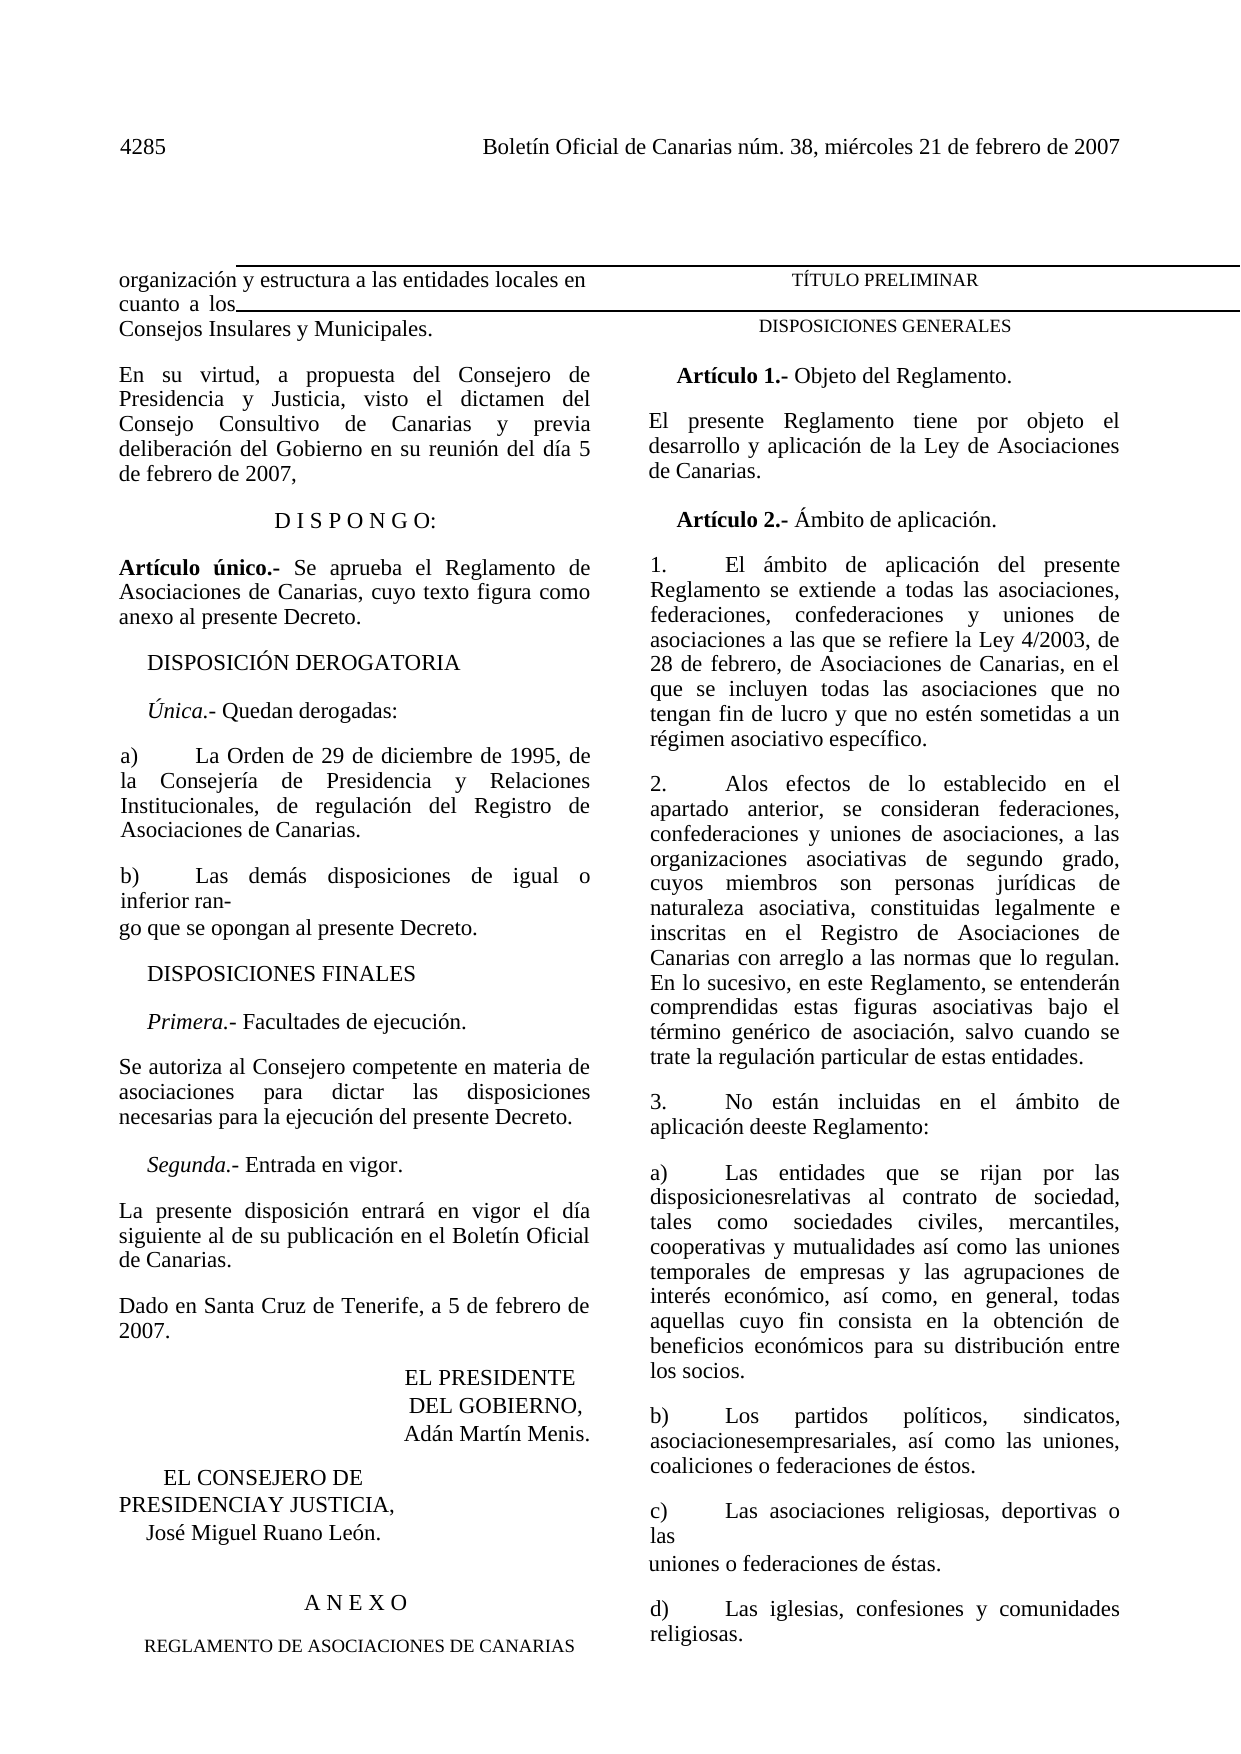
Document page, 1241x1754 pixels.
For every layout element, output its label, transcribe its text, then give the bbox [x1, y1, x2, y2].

text Artículo 1.- Objeto del Reglamento. [676, 364, 1121, 388]
list No están incluidas en el ámbito de aplicación deeste Reglamento: [650, 1090, 1121, 1139]
text Primera.- Facultades de ejecución. [147, 1009, 591, 1034]
text go que se opongan al presente Decreto. [119, 916, 591, 941]
text A N E X O [122, 1589, 588, 1615]
text Artículo 2.- Ámbito de aplicación. [676, 507, 1121, 532]
text TÍTULO PRELIMINAR [669, 267, 1101, 291]
text Única.- Quedan derogadas: [147, 698, 591, 723]
text La presente disposición entrará en vigor el día siguiente al de su publicación en el Boletín Oficial de Canarias. [119, 1199, 591, 1273]
text DISPOSICIONES FINALES [147, 962, 591, 986]
text DEL GOBIERNO, [120, 1392, 583, 1418]
text REGLAMENTO DE ASOCIACIONES DE CANARIAS [144, 1634, 581, 1656]
text PRESIDENCIAY JUSTICIA, [119, 1493, 591, 1518]
text organización y estructura a las entidades locales en cuanto a los Consejos Insulares y Municipales. [119, 254, 591, 342]
text Se autoriza al Consejero competente en materia de asociaciones para dictar las disposiciones necesarias para la ejecución del presente Decreto. [119, 1055, 591, 1129]
text Artículo único.- Se aprueba el Reglamento de Asociaciones de Canarias, cuyo texto figura como anexo al presente Decreto. [119, 555, 591, 629]
text DISPOSICIONES GENERALES [669, 315, 1101, 337]
list El ámbito de aplicación del presente Reglamento se extiende a todas las asociaciones, federaciones, confederaciones y uniones de asociaciones a las que se refiere la Ley 4/2003, de 28 de febrero, de Asociaciones de Canarias, en el que se incluyen todas las asociaciones que no tengan fin de lucro y que no estén sometidas a un régimen asociativo específico. [650, 553, 1121, 751]
text Adán Martín Menis. [120, 1420, 590, 1446]
list Alos efectos de lo establecido en el apartado anterior, se consideran federaciones, confederaciones y uniones de asociaciones, a las organizaciones asociativas de segundo grado, cuyos miembros son personas jurídicas de naturaleza asociativa, constituidas legalmente e inscritas en el Registro de Asociaciones de Canarias con arreglo a las normas que lo regulan. En lo sucesivo, en este Reglamento, se entenderán comprendidas estas figuras asociativas bajo el término genérico de asociación, salvo cuando se trate la regulación particular de estas entidades. [650, 772, 1121, 1069]
text D I S P O N G O: [122, 507, 588, 533]
text En su virtud, a propuesta del Consejero de Presidencia y Justicia, visto el dictamen del Consejo Consultivo de Canarias y previa deliberación del Gobierno en su reunión del día 5 de febrero de 2007, [119, 362, 591, 486]
list La Orden de 29 de diciembre de 1995, de la Consejería de Presidencia y Relaciones Institucionales, de regulación del Registro de Asociaciones de Canarias. [120, 744, 591, 843]
text EL CONSEJERO DE [163, 1465, 591, 1490]
text DISPOSICIÓN DEROGATORIA [147, 650, 591, 675]
list Las iglesias, confesiones y comunidades religiosas. [650, 1597, 1121, 1646]
text [669, 254, 1101, 265]
list Las asociaciones religiosas, deportivas o las [650, 1499, 1121, 1548]
text EL PRESIDENTE [120, 1364, 581, 1390]
list Las demás disposiciones de igual o inferior ran- [120, 863, 591, 913]
text Segunda.- Entrada en vigor. [147, 1153, 591, 1178]
text El presente Reglamento tiene por objeto el desarrollo y aplicación de la Ley de Asociaciones de Canarias. [648, 409, 1121, 483]
text uniones o federaciones de éstas. [648, 1552, 1121, 1576]
list Las entidades que se rijan por las disposicionesrelativas al contrato de sociedad, tales como sociedades civiles, mercantiles, cooperativas y mutualidades así como las uniones temporales de empresas y las agrupaciones de interés económico, así como, en general, todas aquellas cuyo fin consista en la obtención de beneficios económicos para su distribución entre los socios. [650, 1160, 1121, 1383]
list Los partidos políticos, sindicatos, asociacionesempresariales, así como las uniones, coaliciones o federaciones de éstos. [650, 1404, 1121, 1478]
text Dado en Santa Cruz de Tenerife, a 5 de febrero de 2007. [119, 1294, 591, 1343]
text José Miguel Ruano León. [146, 1521, 591, 1546]
